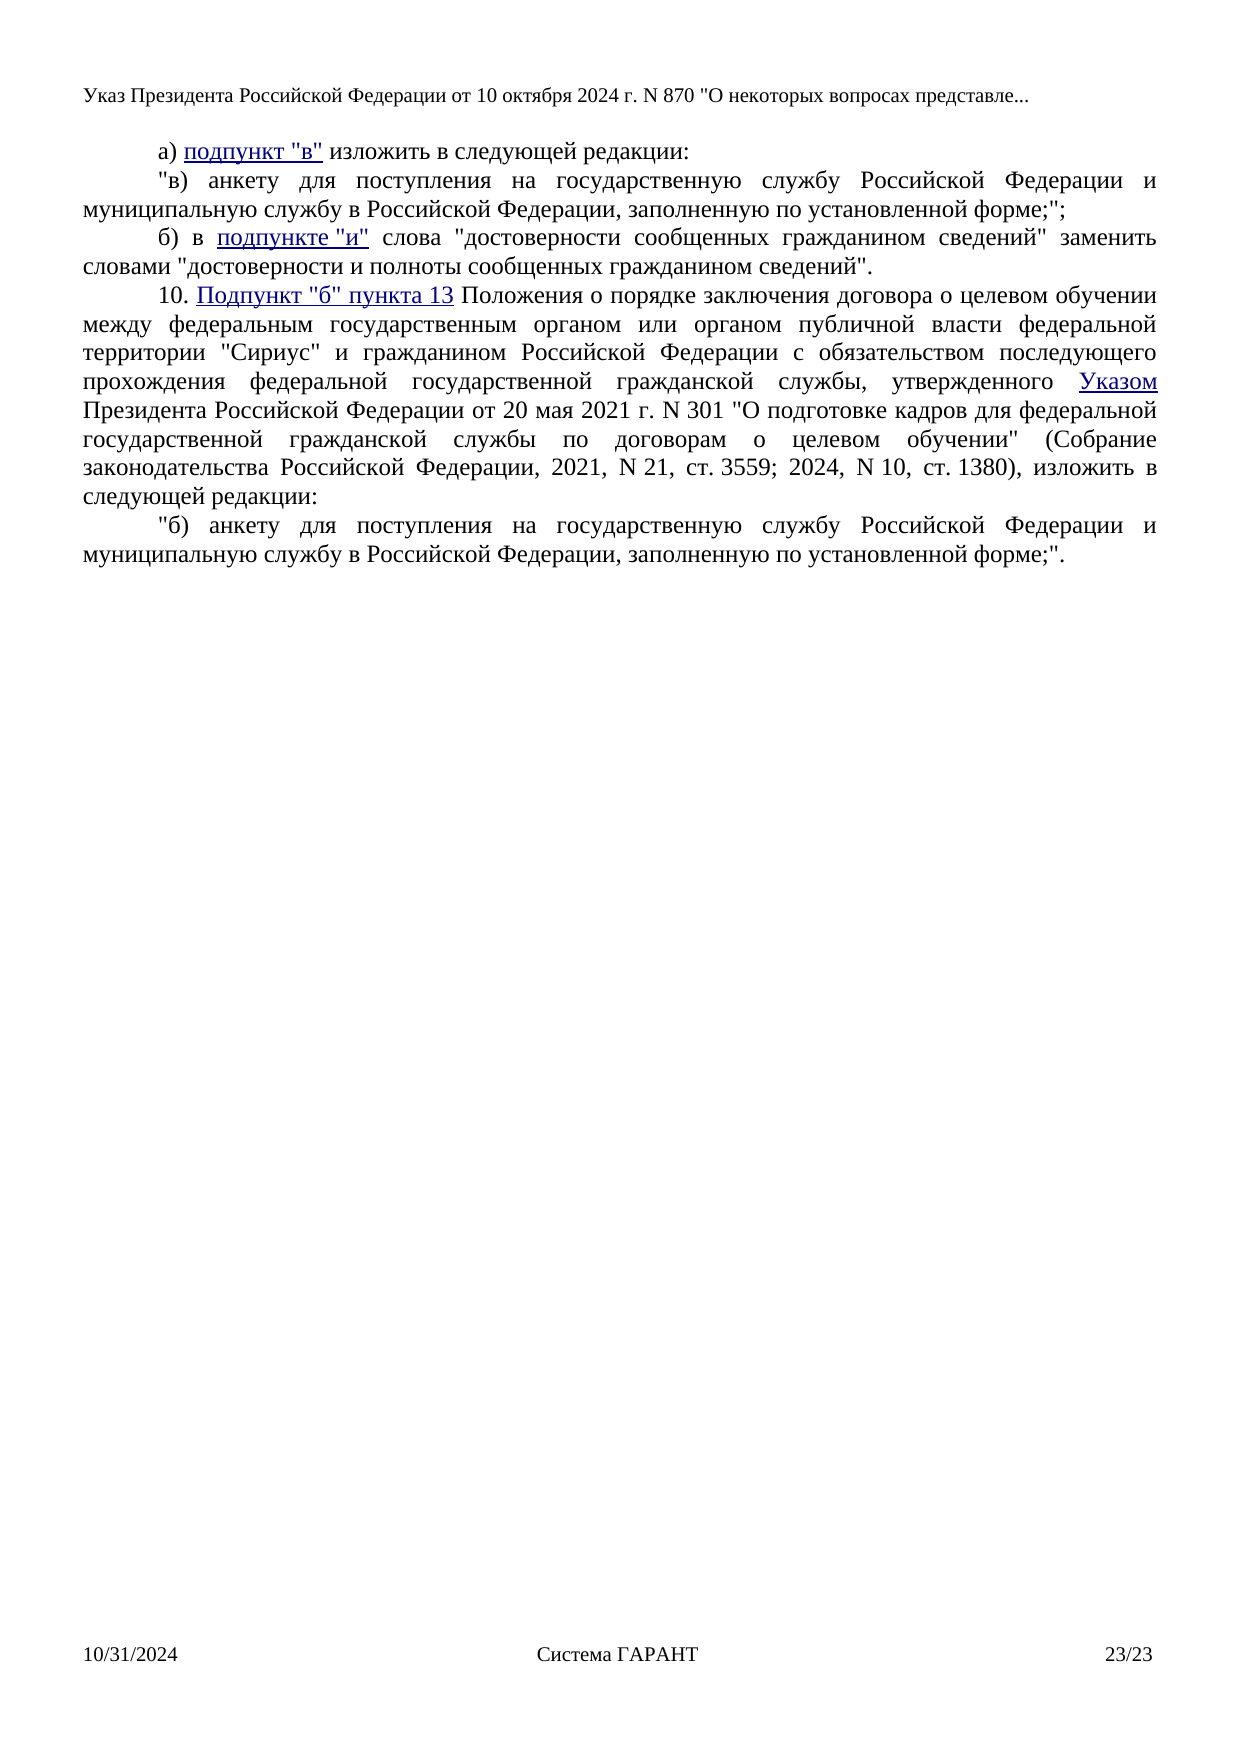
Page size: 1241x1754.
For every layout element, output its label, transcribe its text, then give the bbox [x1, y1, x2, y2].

text б) в подпункте "и" слова "достоверности сообщенных гражданином сведений" заменить словами "достоверности и полноты сообщенных гражданином сведений". [83, 222, 1157, 280]
text "б) анкету для поступления на государственную службу Российской Федерации и муниципальную службу в Российской Федерации, заполненную по установленной форме;". [83, 510, 1157, 567]
text "в) анкету для поступления на государственную службу Российской Федерации и муниципальную службу в Российской Федерации, заполненную по установленной форме;"; [83, 165, 1157, 222]
text а) подпункт "в" изложить в следующей редакции: [83, 136, 1157, 165]
text 10. Подпункт "б" пункта 13 Положения о порядке заключения договора о целевом обучении между федеральным государственным органом или органом публичной власти федеральной территории "Сириус" и гражданином Российской Федерации с обязательством последующего прохождения федеральной государственной гражданской службы, утвержденного Указом Президента Российской Федерации от 20 мая 2021 г. N 301 "О подготовке кадров для федеральной государственной гражданской службы по договорам о целевом обучении" (Собрание законодательства Российской Федерации, 2021, N 21, ст. 3559; 2024, N 10, ст. 1380), изложить в следующей редакции: [83, 280, 1157, 510]
